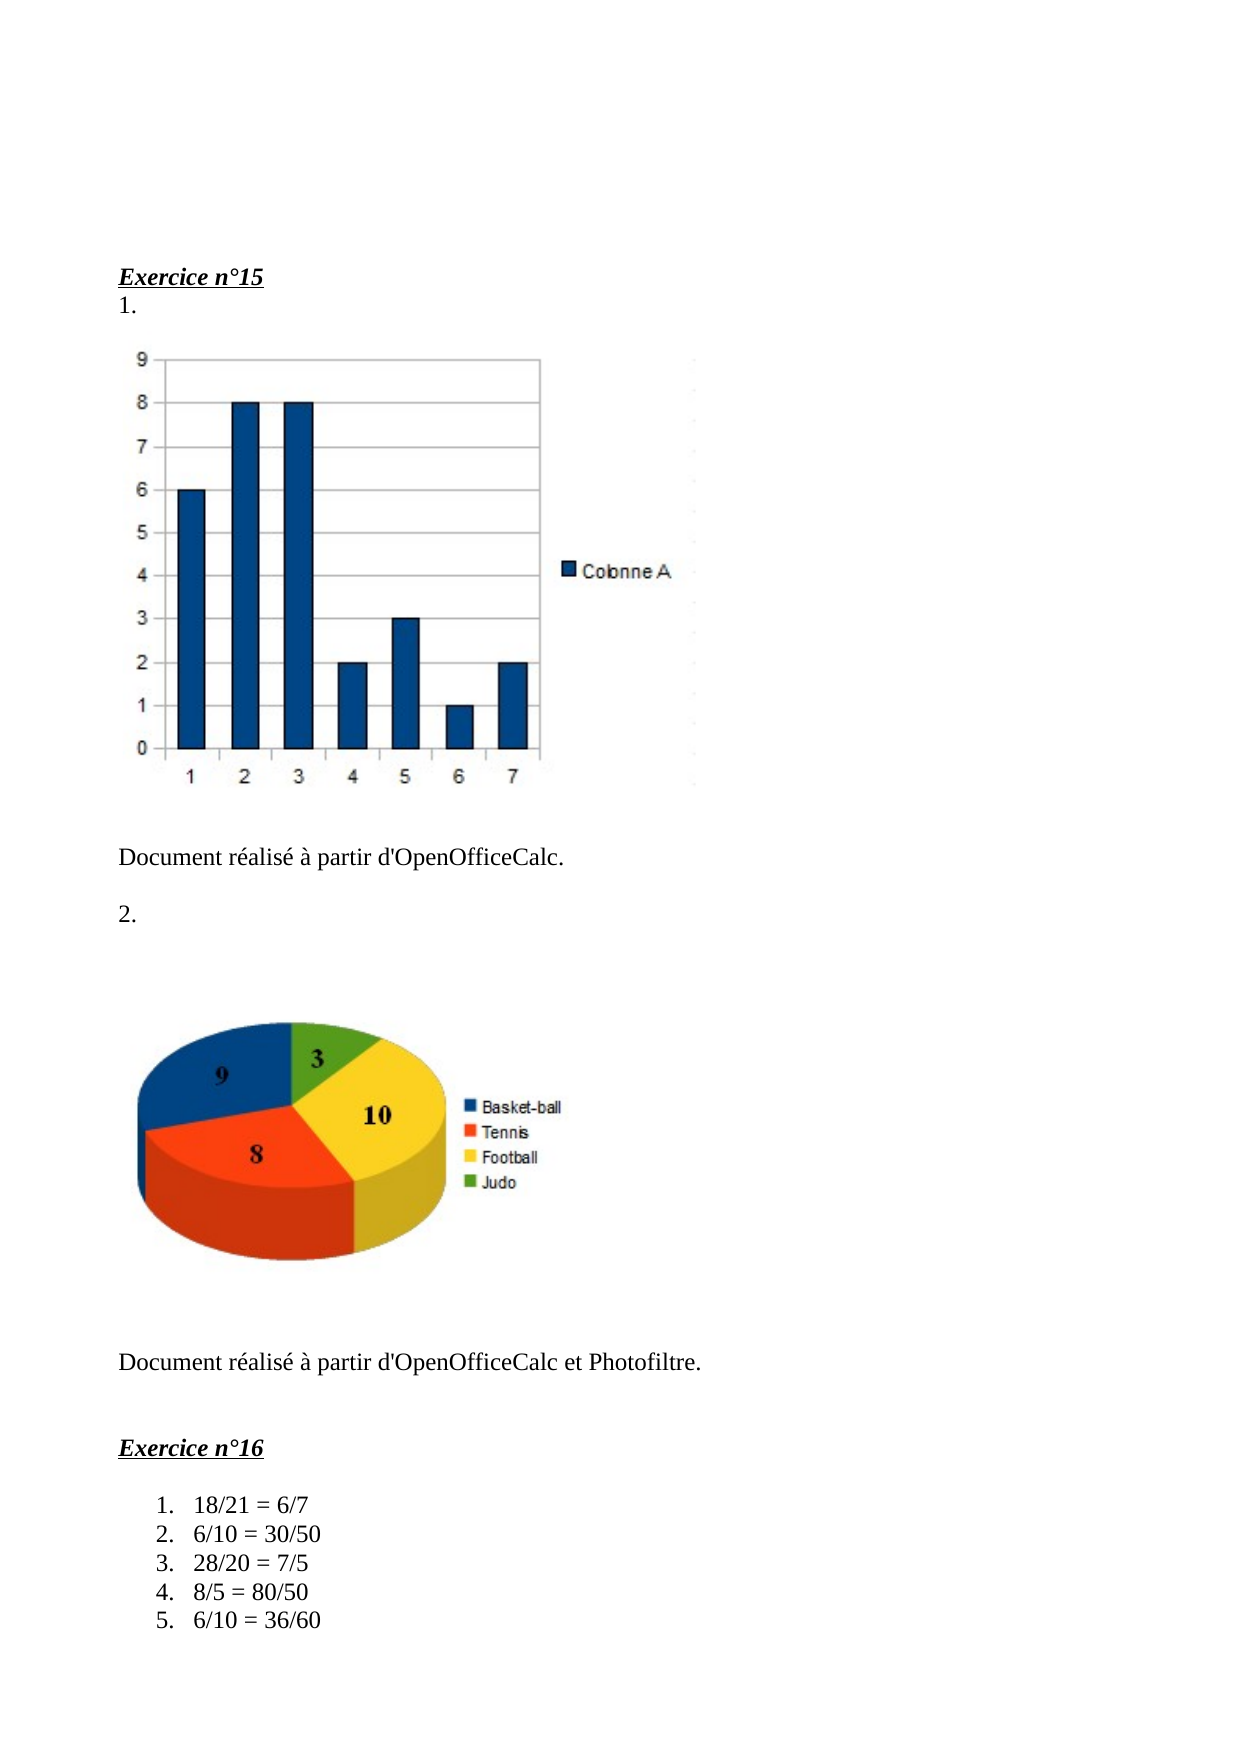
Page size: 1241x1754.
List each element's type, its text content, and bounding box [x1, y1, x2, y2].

list 18/21 = 6/7 [156, 1491, 1122, 1519]
text Document réalisé à partir d'OpenOfficeCalc. [118, 842, 1122, 871]
picture [122, 331, 696, 814]
list 6/10 = 36/60 [156, 1606, 1122, 1634]
list 8/5 = 80/50 [156, 1577, 1122, 1606]
text Exercice n°15 [118, 262, 1122, 291]
text Exercice n°16 [118, 1433, 1122, 1462]
list 6/10 = 30/50 [156, 1519, 1122, 1548]
text 1. [118, 291, 1122, 319]
text 2. [118, 899, 1122, 928]
picture [130, 946, 570, 1347]
text Document réalisé à partir d'OpenOfficeCalc et Photofiltre. [118, 928, 1122, 1376]
list 28/20 = 7/5 [156, 1548, 1122, 1577]
